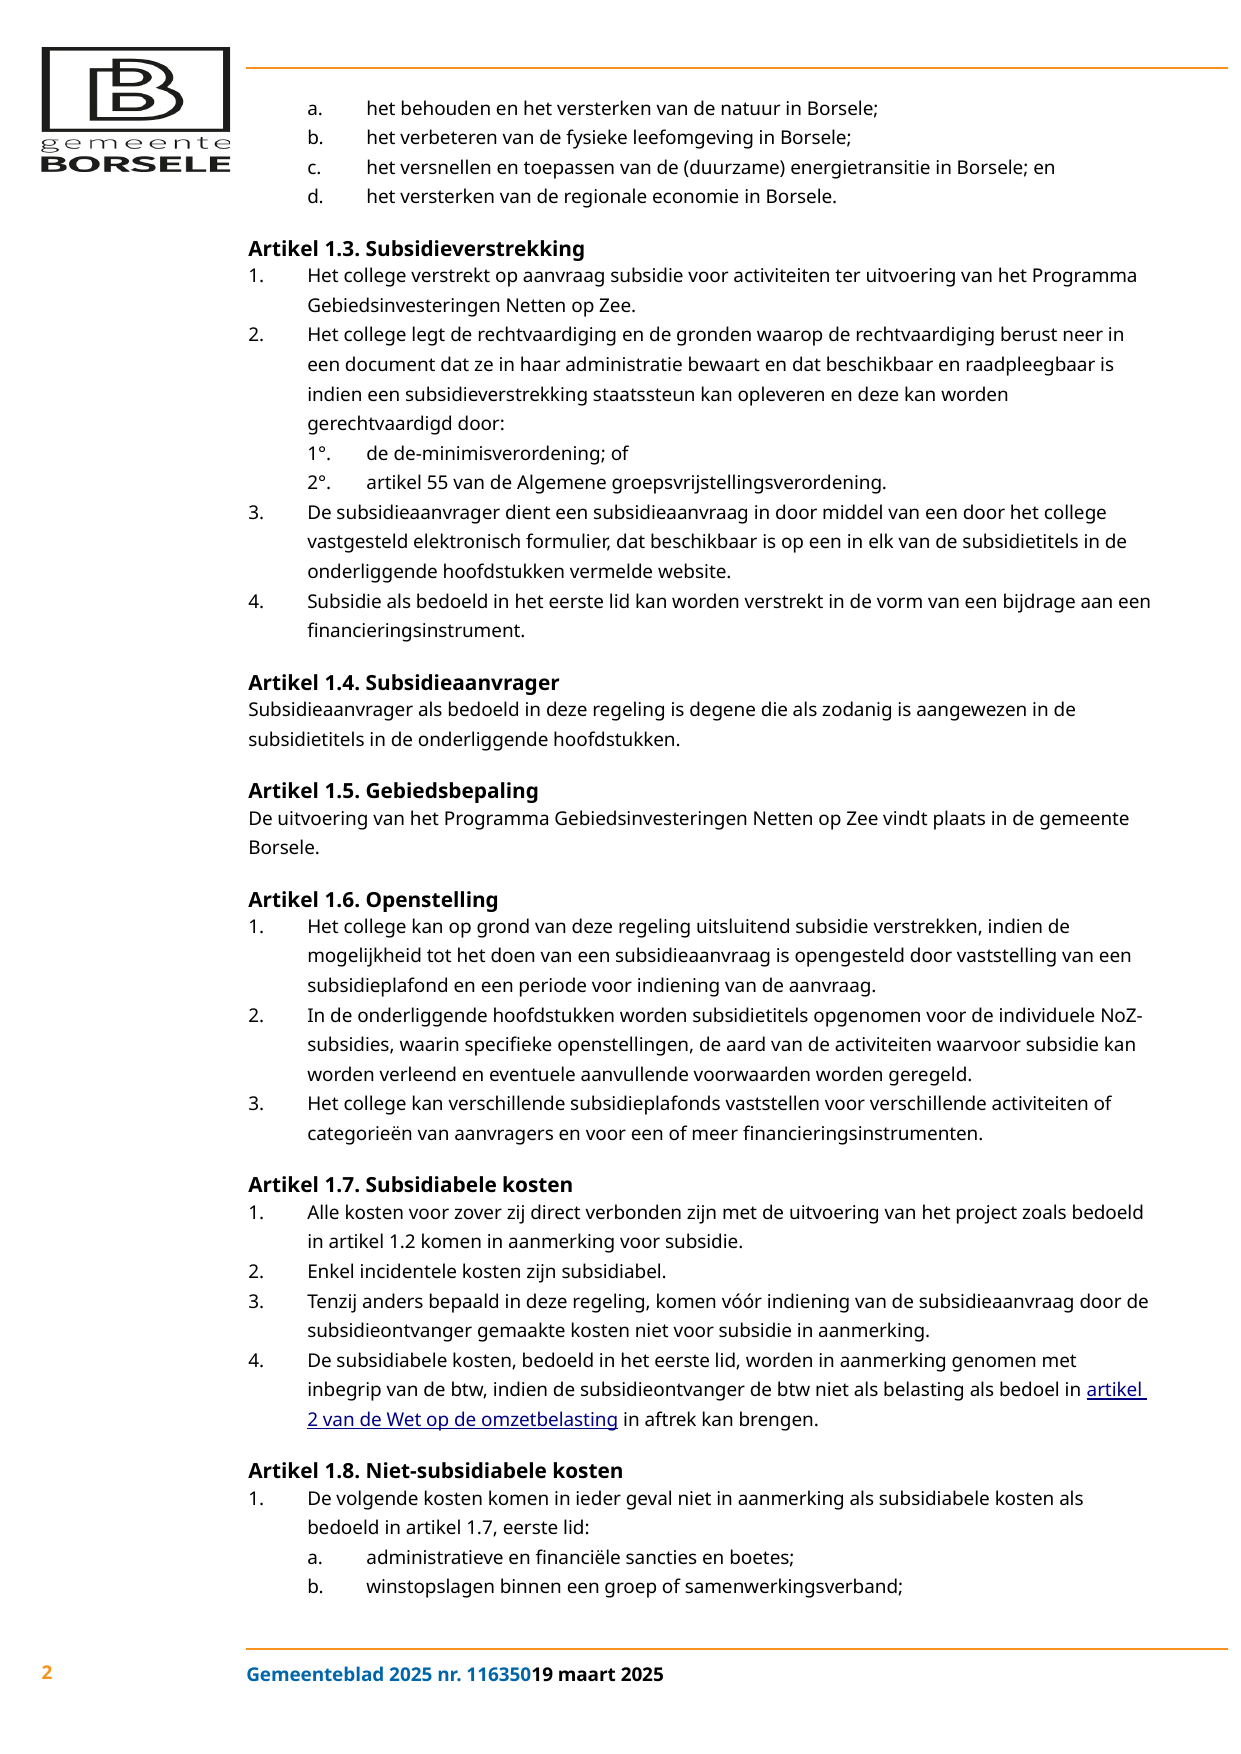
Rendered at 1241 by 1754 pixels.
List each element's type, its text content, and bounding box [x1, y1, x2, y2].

list Subsidie als bedoeld in het eerste lid kan worden verstrekt in de vorm van een bijdrage aan een financieringsinstrument. [248, 588, 1152, 643]
text Subsidieaanvrager als bedoeld in deze regeling is degene die als zodanig is aangewezen in de subsidietitels in de onderliggende hoofdstukken. [248, 696, 1152, 752]
list De volgende kosten komen in ieder geval niet in aanmerking als subsidiabele kosten als bedoeld in artikel 1.7, eerste lid: [248, 1485, 1152, 1540]
list administratieve en financiële sancties en boetes; [307, 1544, 1152, 1570]
list het verbeteren van de fysieke leefomgeving in Borsele; [307, 124, 1152, 150]
text Artikel 1.8. Niet-subsidiabele kosten [248, 1457, 1152, 1485]
list artikel 55 van de Algemene groepsvrijstellingsverordening. [307, 469, 1152, 495]
list winstopslagen binnen een groep of samenwerkingsverband; [307, 1574, 1152, 1599]
text Artikel 1.6. Openstelling [248, 885, 1152, 913]
list Enkel incidentele kosten zijn subsidiabel. [248, 1258, 1152, 1284]
picture [41, 47, 231, 172]
text De uitvoering van het Programma Gebiedsinvesteringen Netten op Zee vindt plaats in de gemeente Borsele. [248, 805, 1152, 860]
list De subsidieaanvrager dient een subsidieaanvraag in door middel van een door het college vastgesteld elektronisch formulier, dat beschikbaar is op een in elk van de subsidietitels in de onderliggende hoofdstukken vermelde website. [248, 499, 1152, 584]
text Artikel 1.3. Subsidieverstrekking [248, 234, 1152, 262]
list In de onderliggende hoofdstukken worden subsidietitels opgenomen voor de individuele NoZ-subsidies, waarin specifieke openstellingen, de aard van de activiteiten waarvoor subsidie kan worden verleend en eventuele aanvullende voorwaarden worden geregeld. [248, 1002, 1152, 1087]
list het versterken van de regionale economie in Borsele. [307, 183, 1152, 209]
list Het college kan op grond van deze regeling uitsluitend subsidie verstrekken, indien de mogelijkheid tot het doen van een subsidieaanvraag is opengesteld door vaststelling van een subsidieplafond en een periode voor indiening van de aanvraag. [248, 913, 1152, 998]
text Artikel 1.5. Gebiedsbepaling [248, 776, 1152, 805]
text Artikel 1.7. Subsidiabele kosten [248, 1171, 1152, 1199]
text Artikel 1.4. Subsidieaanvrager [248, 668, 1152, 696]
list Het college kan verschillende subsidieplafonds vaststellen voor verschillende activiteiten of categorieën van aanvragers en voor een of meer financieringsinstrumenten. [248, 1091, 1152, 1146]
list de de-minimisverordening; of [307, 440, 1152, 466]
list Alle kosten voor zover zij direct verbonden zijn met de uitvoering van het project zoals bedoeld in artikel 1.2 komen in aanmerking voor subsidie. [248, 1199, 1152, 1254]
list het versnellen en toepassen van de (duurzame) energietransitie in Borsele; en [307, 154, 1152, 180]
list Het college legt de rechtvaardiging en de gronden waarop de rechtvaardiging berust neer in een document dat ze in haar administratie bewaart en dat beschikbaar en raadpleegbaar is indien een subsidieverstrekking staatssteun kan opleveren en deze kan worden gerechtvaardigd door: [248, 322, 1152, 436]
list Het college verstrekt op aanvraag subsidie voor activiteiten ter uitvoering van het Programma Gebiedsinvesteringen Netten op Zee. [248, 262, 1152, 318]
list Tenzij anders bepaald in deze regeling, komen vóór indiening van de subsidieaanvraag door de subsidieontvanger gemaakte kosten niet voor subsidie in aanmerking. [248, 1288, 1152, 1343]
list het behouden en het versterken van de natuur in Borsele; [307, 95, 1152, 121]
list De subsidiabele kosten, bedoeld in het eerste lid, worden in aanmerking genomen met inbegrip van de btw, indien de subsidieontvanger de btw niet als belasting als bedoel in artikel 2 van de Wet op de omzetbelasting in aftrek kan brengen. [248, 1347, 1152, 1432]
